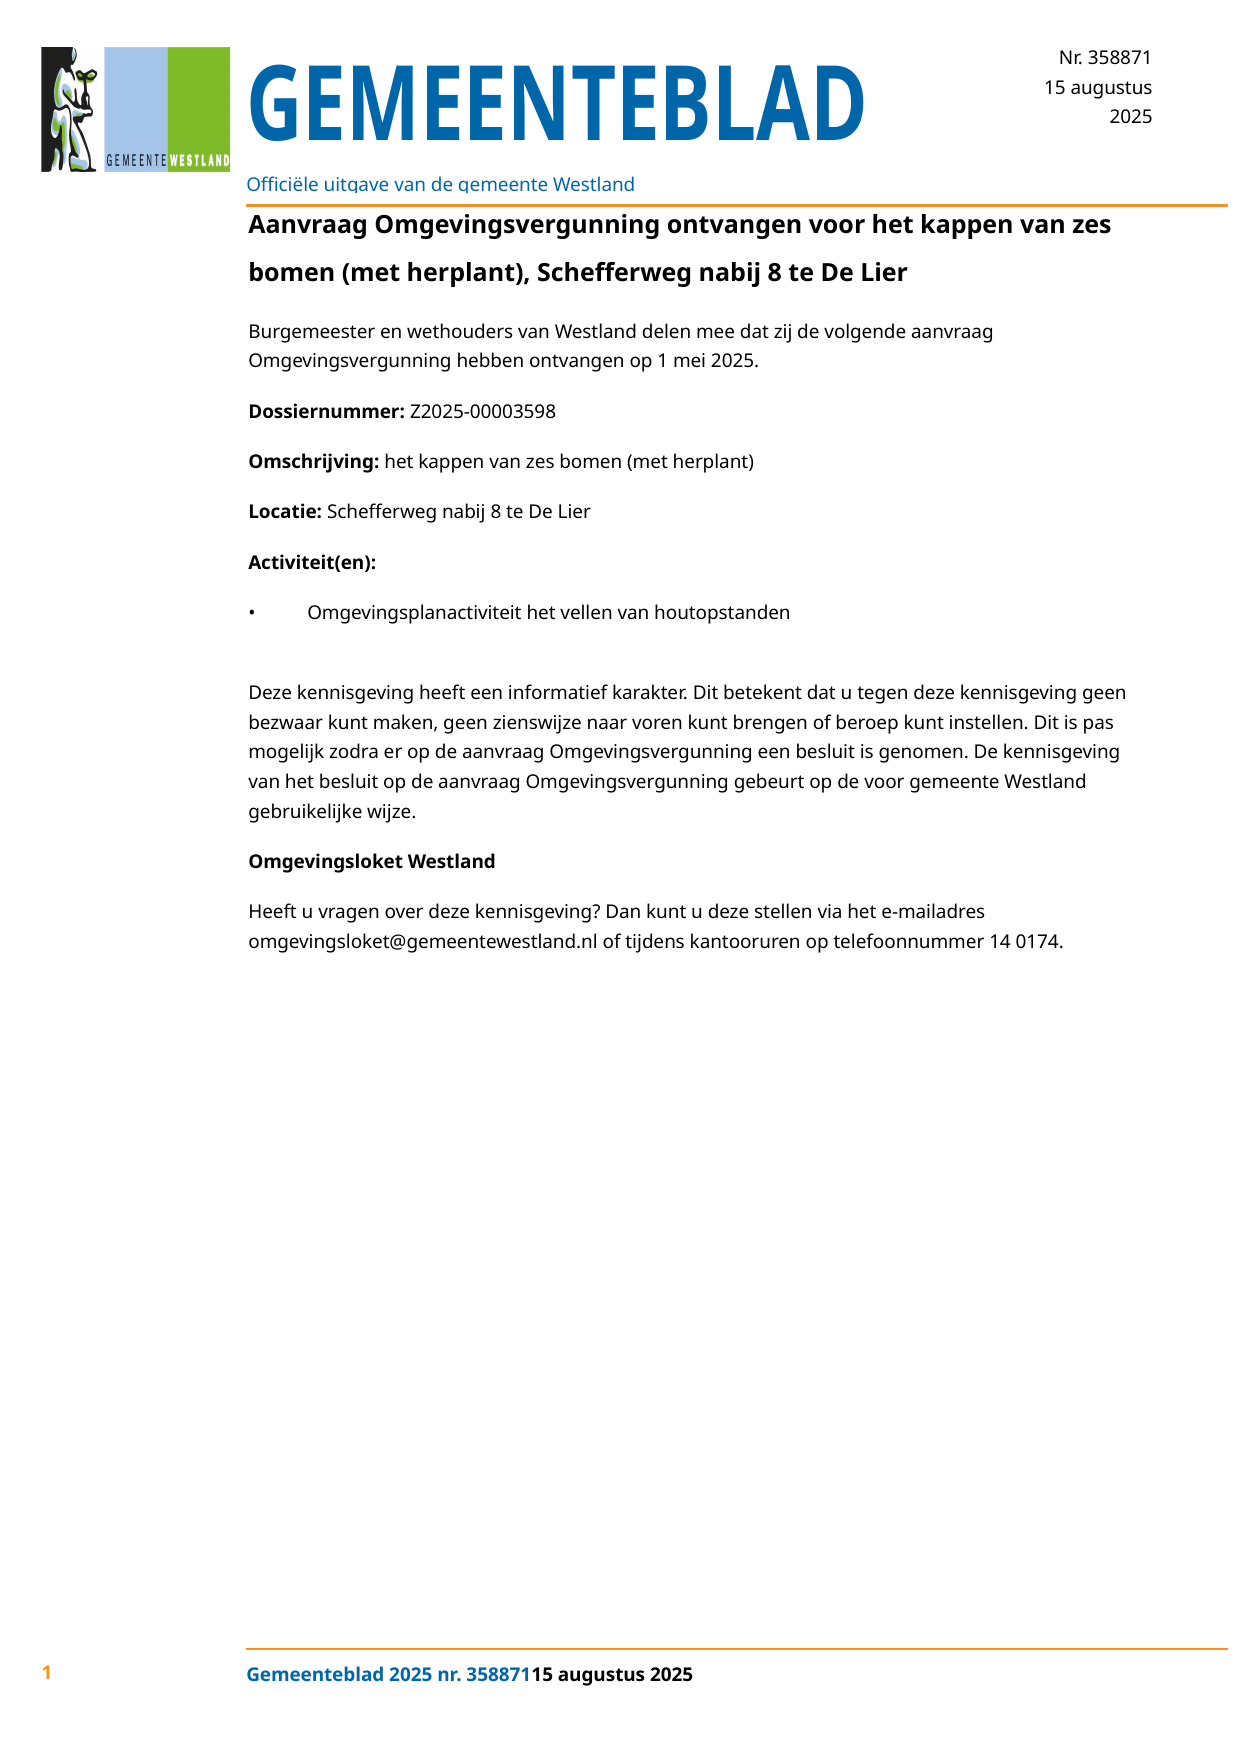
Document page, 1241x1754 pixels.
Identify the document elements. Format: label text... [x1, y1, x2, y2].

text Aanvraag Omgevingsvergunning ontvangen voor het kappen van zes bomen (met herplant), Schefferweg nabij 8 te De Lier [248, 207, 1152, 288]
list Omgevingsplanactiviteit het vellen van houtopstanden [248, 599, 1152, 625]
text Deze kennisgeving heeft een informatief karakter. Dit betekent dat u tegen deze kennisgeving geen bezwaar kunt maken, geen zienswijze naar voren kunt brengen of beroep kunt instellen. Dit is pas mogelijk zodra er op de aanvraag Omgevingsvergunning een besluit is genomen. De kennisgeving van het besluit op de aanvraag Omgevingsvergunning gebeurt op de voor gemeente Westland gebruikelijke wijze. [248, 679, 1152, 824]
text Omschrijving: het kappen van zes bomen (met herplant) [248, 448, 1152, 474]
picture [41, 47, 231, 172]
text Heeft u vragen over deze kennisgeving? Dan kunt u deze stellen via het e-mailadres omgevingsloket@gemeentewestland.nl of tijdens kantooruren op telefoonnummer 14 0174. [248, 899, 1152, 954]
text Omgevingsloket Westland [248, 848, 1152, 874]
text Activiteit(en): [248, 549, 1152, 575]
text Burgemeester en wethouders van Westland delen mee dat zij de volgende aanvraag Omgevingsvergunning hebben ontvangen op 1 mei 2025. [248, 318, 1152, 373]
text Locatie: Schefferweg nabij 8 te De Lier [248, 499, 1152, 524]
text Dossiernummer: Z2025-00003598 [248, 398, 1152, 424]
